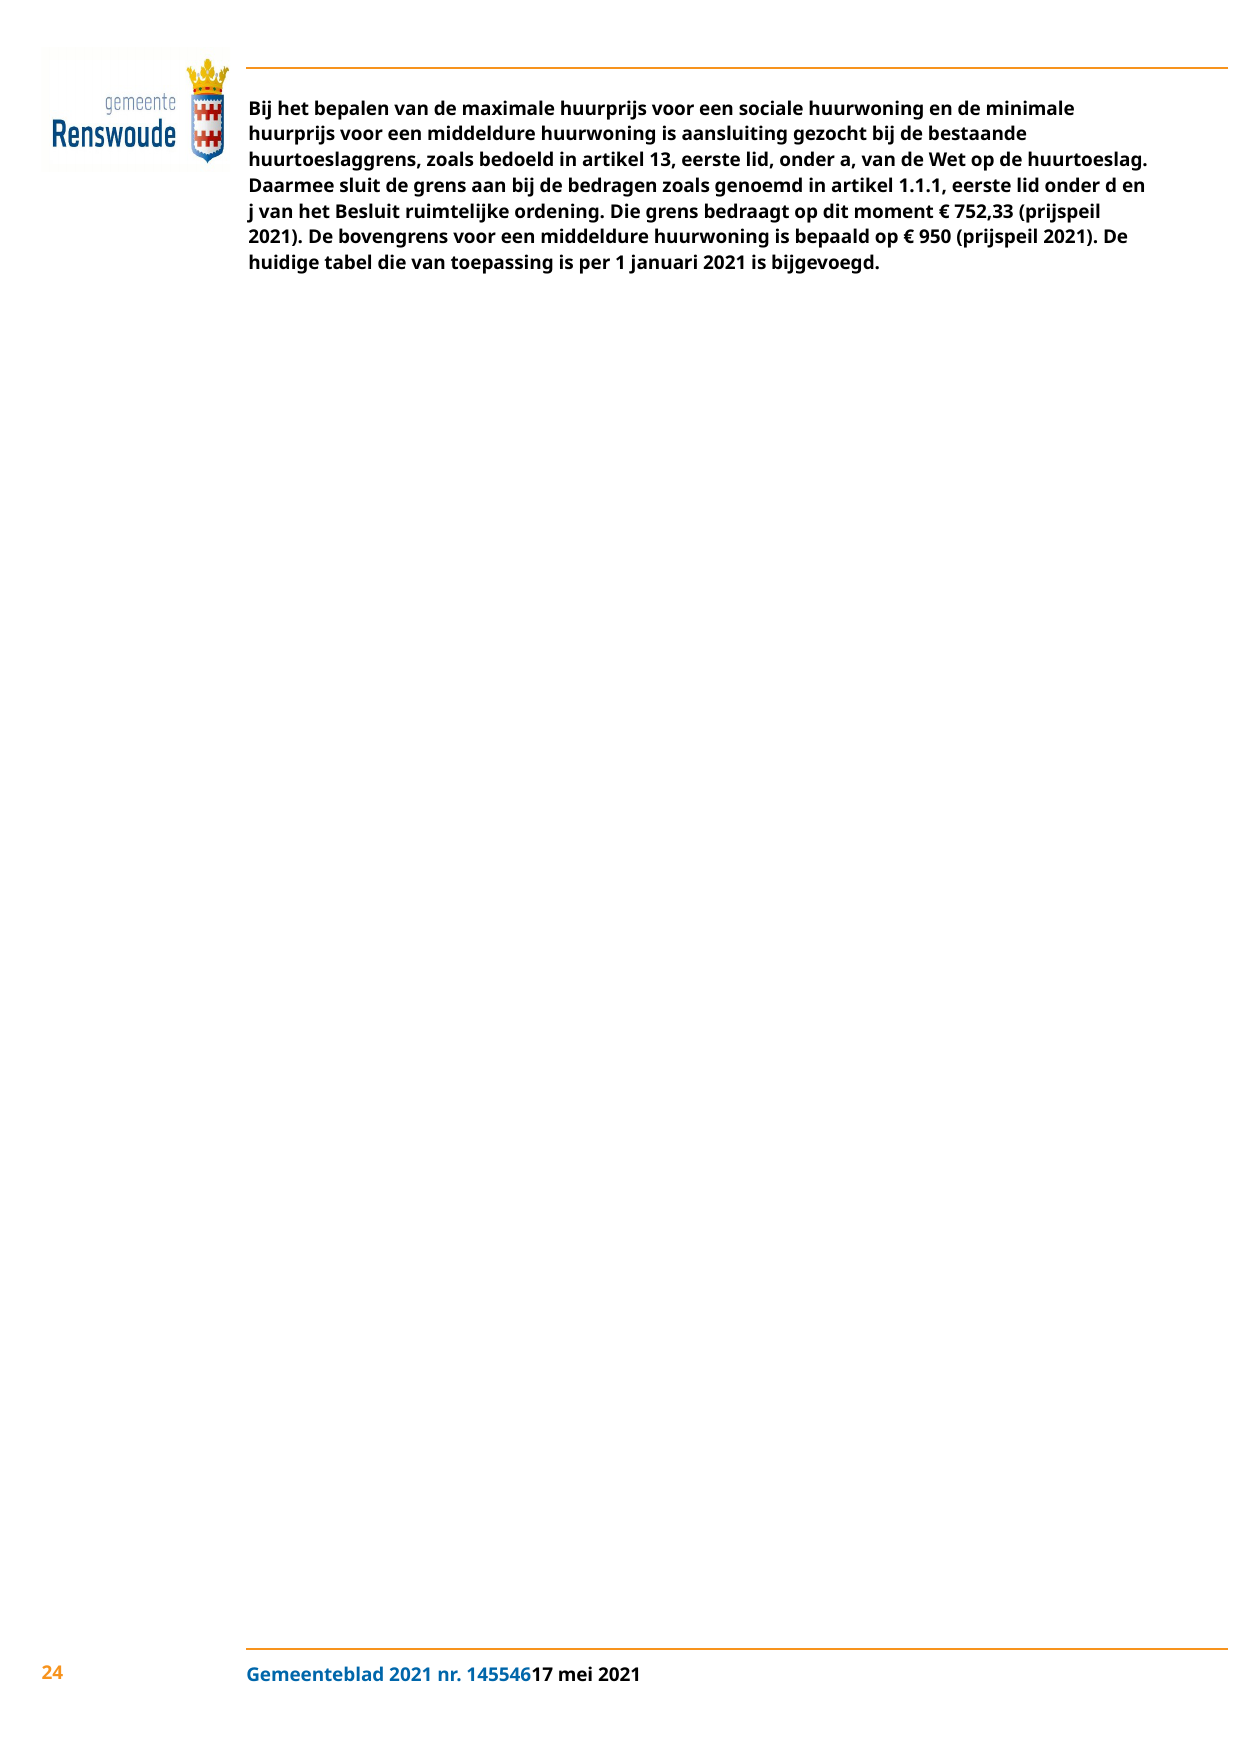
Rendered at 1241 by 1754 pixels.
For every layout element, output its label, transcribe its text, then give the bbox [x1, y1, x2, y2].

text Bij het bepalen van de maximale huurprijs voor een sociale huurwoning en de minimale huurprijs voor een middeldure huurwoning is aansluiting gezocht bij de bestaande huurtoeslaggrens, zoals bedoeld in artikel 13, eerste lid, onder a, van de Wet op de huurtoeslag. Daarmee sluit de grens aan bij de bedragen zoals genoemd in artikel 1.1.1, eerste lid onder d en j van het Besluit ruimtelijke ordening. Die grens bedraagt op dit moment € 752,33 (prijspeil 2021). De bovengrens voor een middeldure huurwoning is bepaald op € 950 (prijspeil 2021). De huidige tabel die van toepassing is per 1 januari 2021 is bijgevoegd. [248, 95, 1152, 275]
picture [41, 47, 231, 172]
